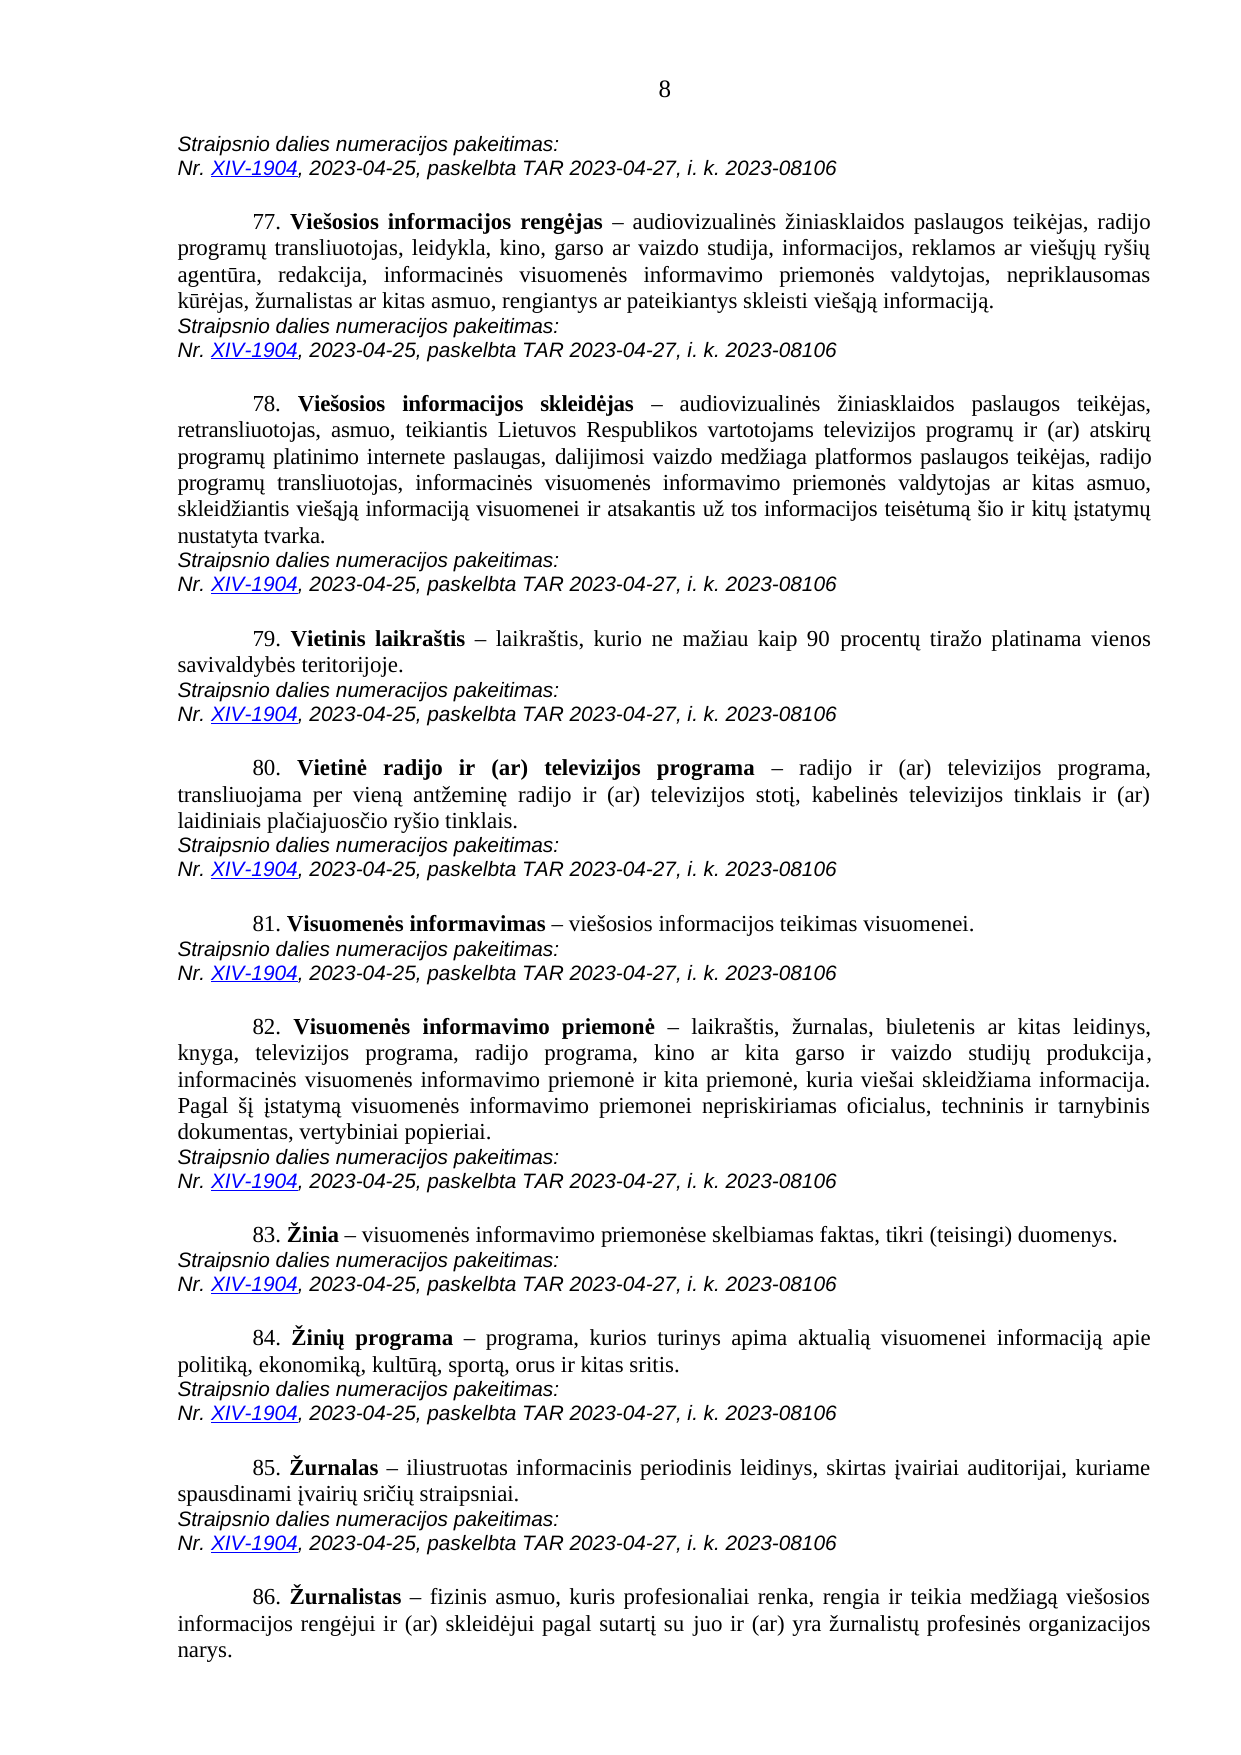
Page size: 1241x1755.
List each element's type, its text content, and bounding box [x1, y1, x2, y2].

text 84. Žinių programa – programa, kurios turinys apima aktualią visuomenei informaciją apie politiką, ekonomiką, kultūrą, sportą, orus ir kitas sritis. [177, 1324, 1152, 1377]
text Nr. XIV-1904, 2023-04-25, paskelbta TAR 2023-04-27, i. k. 2023-08106 [177, 1531, 1152, 1554]
text Straipsnio dalies numeracijos pakeitimas: [177, 936, 1152, 960]
text Nr. XIV-1904, 2023-04-25, paskelbta TAR 2023-04-27, i. k. 2023-08106 [177, 572, 1152, 596]
text Straipsnio dalies numeracijos pakeitimas: [177, 548, 1152, 572]
text Nr. XIV-1904, 2023-04-25, paskelbta TAR 2023-04-27, i. k. 2023-08106 [177, 1401, 1152, 1425]
text Nr. XIV-1904, 2023-04-25, paskelbta TAR 2023-04-27, i. k. 2023-08106 [177, 337, 1152, 361]
text Nr. XIV-1904, 2023-04-25, paskelbta TAR 2023-04-27, i. k. 2023-08106 [177, 960, 1152, 984]
text 78. Viešosios informacijos skleidėjas – audiovizualinės žiniasklaidos paslaugos teikėjas, retransliuotojas, asmuo, teikiantis Lietuvos Respublikos vartotojams televizijos programų ir (ar) atskirų programų platinimo internete paslaugas, dalijimosi vaizdo medžiaga platformos paslaugos teikėjas, radijo programų transliuotojas, informacinės visuomenės informavimo priemonės valdytojas ar kitas asmuo, skleidžiantis viešąją informaciją visuomenei ir atsakantis už tos informacijos teisėtumą šio ir kitų įstatymų nustatyta tvarka. [177, 390, 1152, 548]
text Nr. XIV-1904, 2023-04-25, paskelbta TAR 2023-04-27, i. k. 2023-08106 [177, 1272, 1152, 1296]
text Straipsnio dalies numeracijos pakeitimas: [177, 1377, 1152, 1401]
text Nr. XIV-1904, 2023-04-25, paskelbta TAR 2023-04-27, i. k. 2023-08106 [177, 702, 1152, 726]
text Straipsnio dalies numeracijos pakeitimas: [177, 1248, 1152, 1272]
text 81. Visuomenės informavimas – viešosios informacijos teikimas visuomenei. [177, 910, 1152, 936]
text Nr. XIV-1904, 2023-04-25, paskelbta TAR 2023-04-27, i. k. 2023-08106 [177, 155, 1152, 179]
text Nr. XIV-1904, 2023-04-25, paskelbta TAR 2023-04-27, i. k. 2023-08106 [177, 1169, 1152, 1193]
text Straipsnio dalies numeracijos pakeitimas: [177, 313, 1152, 337]
text Straipsnio dalies numeracijos pakeitimas: [177, 1507, 1152, 1531]
text 86. Žurnalistas – fizinis asmuo, kuris profesionaliai renka, rengia ir teikia medžiagą viešosios informacijos rengėjui ir (ar) skleidėjui pagal sutartį su juo ir (ar) yra žurnalistų profesinės organizacijos narys. [177, 1583, 1152, 1662]
text 85. Žurnalas – iliustruotas informacinis periodinis leidinys, skirtas įvairiai auditorijai, kuriame spausdinami įvairių sričių straipsniai. [177, 1454, 1152, 1507]
text 79. Vietinis laikraštis – laikraštis, kurio ne mažiau kaip 90 procentų tiražo platinama vienos savivaldybės teritorijoje. [177, 625, 1152, 678]
text Straipsnio dalies numeracijos pakeitimas: [177, 1145, 1152, 1169]
text Straipsnio dalies numeracijos pakeitimas: [177, 131, 1152, 155]
text 83. Žinia – visuomenės informavimo priemonėse skelbiamas faktas, tikri (teisingi) duomenys. [177, 1221, 1152, 1248]
text 80. Vietinė radijo ir (ar) televizijos programa – radijo ir (ar) televizijos programa, transliuojama per vieną antžeminę radijo ir (ar) televizijos stotį, kabelinės televizijos tinklais ir (ar) laidiniais plačiajuosčio ryšio tinklais. [177, 754, 1152, 833]
text Nr. XIV-1904, 2023-04-25, paskelbta TAR 2023-04-27, i. k. 2023-08106 [177, 857, 1152, 881]
text 77. Viešosios informacijos rengėjas – audiovizualinės žiniasklaidos paslaugos teikėjas, radijo programų transliuotojas, leidykla, kino, garso ar vaizdo studija, informacijos, reklamos ar viešųjų ryšių agentūra, redakcija, informacinės visuomenės informavimo priemonės valdytojas, nepriklausomas kūrėjas, žurnalistas ar kitas asmuo, rengiantys ar pateikiantys skleisti viešąją informaciją. [177, 208, 1152, 313]
text 82. Visuomenės informavimo priemonė – laikraštis, žurnalas, biuletenis ar kitas leidinys, knyga, televizijos programa, radijo programa, kino ar kita garso ir vaizdo studijų produkcija, informacinės visuomenės informavimo priemonė ir kita priemonė, kuria viešai skleidžiama informacija. Pagal šį įstatymą visuomenės informavimo priemonei nepriskiriamas oficialus, techninis ir tarnybinis dokumentas, vertybiniai popieriai. [177, 1013, 1152, 1145]
text Straipsnio dalies numeracijos pakeitimas: [177, 833, 1152, 857]
text Straipsnio dalies numeracijos pakeitimas: [177, 678, 1152, 702]
